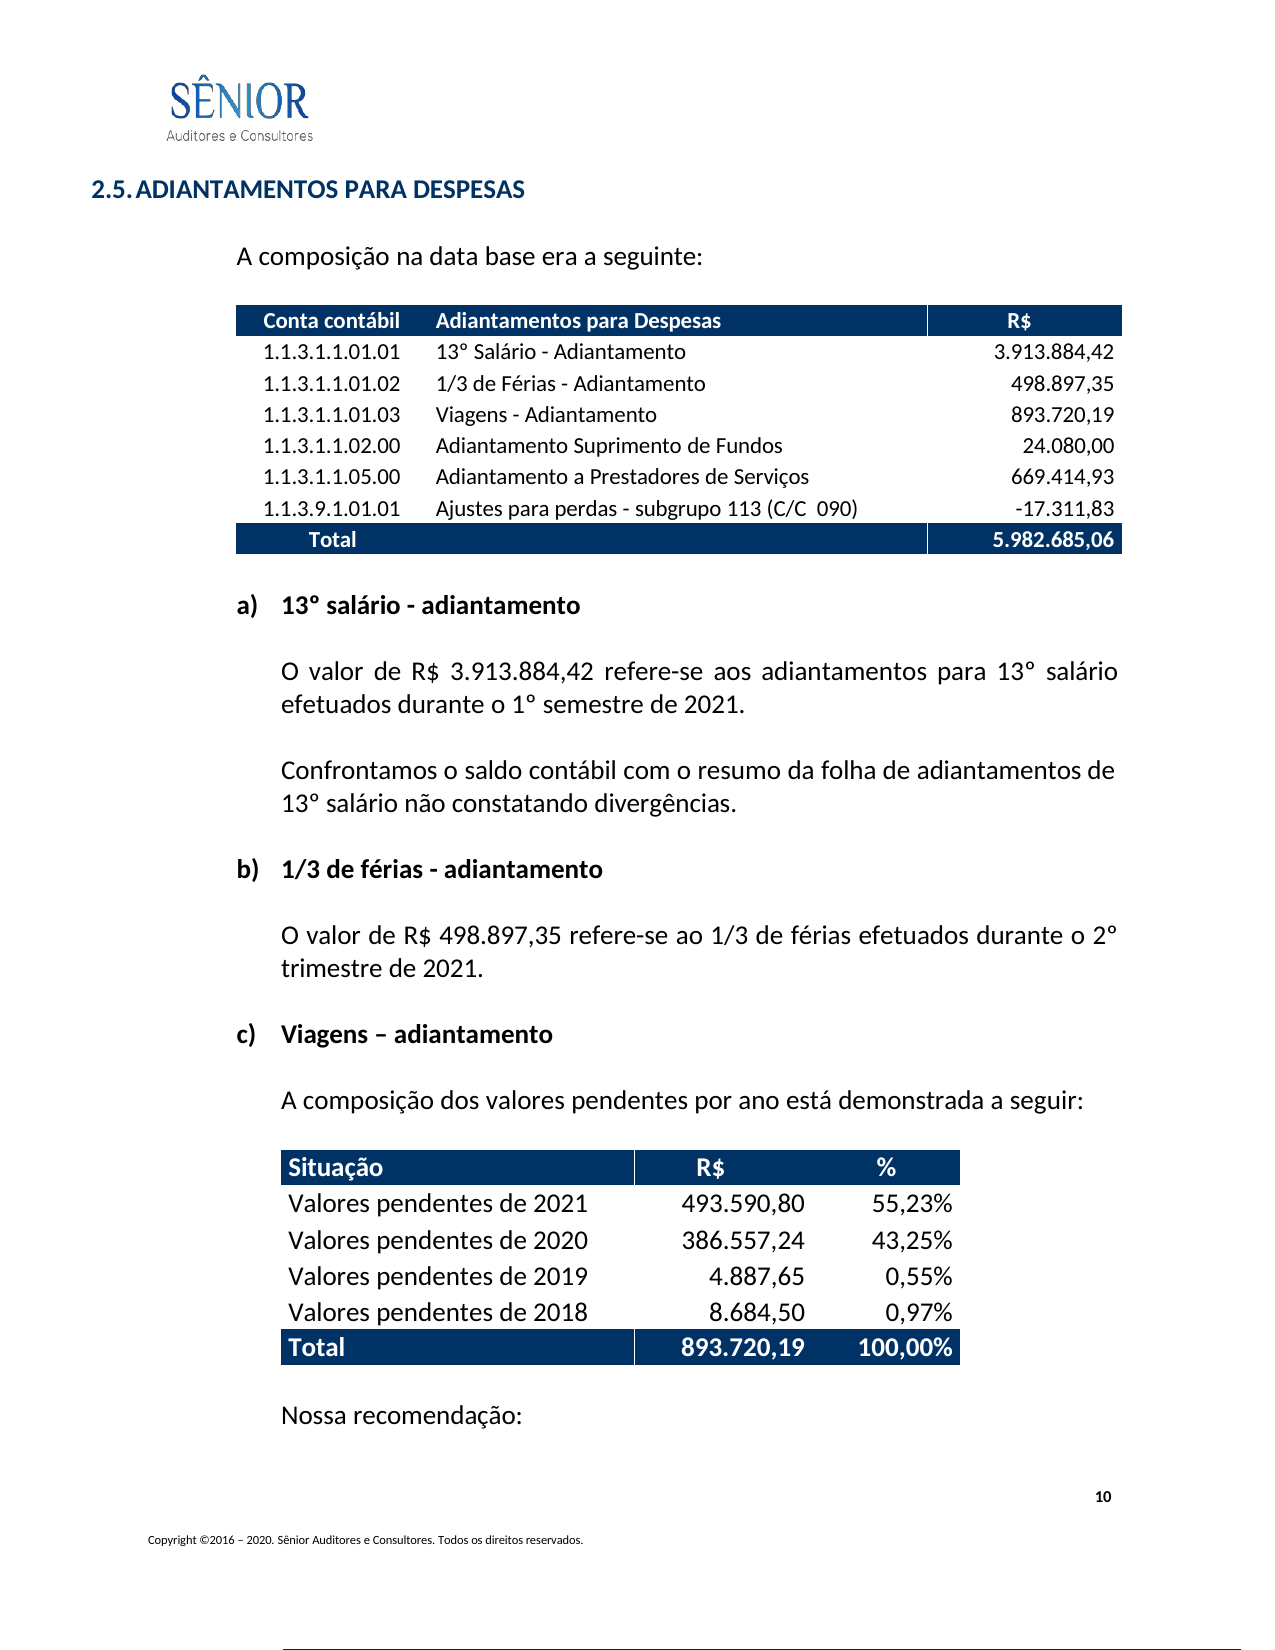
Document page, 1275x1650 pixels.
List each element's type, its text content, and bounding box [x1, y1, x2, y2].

table_cell 3.913.884,42 [928, 336, 1122, 369]
table_cell Total [281, 1329, 634, 1365]
table_cell Valores pendentes de 2018 [281, 1296, 634, 1329]
table_cell 1.1.3.1.1.05.00 [236, 463, 419, 494]
table_cell 386.557,24 [635, 1224, 831, 1260]
table_header % [831, 1150, 960, 1185]
table_cell 1.1.3.1.1.01.03 [236, 400, 419, 431]
table_cell 893.720,19 [635, 1329, 831, 1365]
table_cell 55,23% [831, 1185, 960, 1224]
table_cell [419, 523, 927, 554]
table_cell 24.080,00 [928, 431, 1122, 463]
list 1/3 de férias - adiantamento [236, 852, 1139, 885]
table_cell 4.887,65 [635, 1260, 831, 1296]
text A composição dos valores pendentes por ano está demonstrada a seguir: [281, 1083, 1139, 1116]
table_cell Adiantamento Suprimento de Fundos [419, 431, 927, 463]
text O valor de R$ 498.897,35 refere-se ao 1/3 de férias efetuados durante o 2º trimestre de 2021. [281, 918, 1127, 984]
text A composição na data base era a seguinte: [236, 239, 1139, 272]
table_cell 1.1.3.1.1.02.00 [236, 431, 419, 463]
table_cell Valores pendentes de 2020 [281, 1224, 634, 1260]
table_cell [635, 1365, 831, 1441]
table_cell 1.1.3.9.1.01.01 [236, 494, 419, 523]
table_header Conta contábil [236, 305, 419, 336]
table_cell [831, 1365, 960, 1441]
table_cell Total [236, 523, 419, 554]
table_cell 893.720,19 [928, 400, 1122, 431]
table_cell 1.1.3.1.1.01.02 [236, 369, 419, 400]
list ADIANTAMENTOS PARA DESPESAS [91, 172, 1139, 206]
table_cell 1/3 de Férias - Adiantamento [419, 369, 927, 400]
table_header Situação [281, 1150, 634, 1185]
list Viagens – adiantamento [236, 1017, 1139, 1050]
text O valor de R$ 3.913.884,42 refere-se aos adiantamentos para 13º salário efetuados durante o 1º semestre de 2021. [281, 654, 1127, 720]
table_cell Nossa recomendação: [281, 1365, 634, 1441]
table_header R$ [635, 1150, 831, 1185]
table_cell 8.684,50 [635, 1296, 831, 1329]
table_cell 5.982.685,06 [928, 523, 1122, 554]
table_cell Viagens - Adiantamento [419, 400, 927, 431]
table_cell 498.897,35 [928, 369, 1122, 400]
table_cell 0,97% [831, 1296, 960, 1329]
table_cell 100,00% [831, 1329, 960, 1365]
table_cell 0,55% [831, 1260, 960, 1296]
table_cell 43,25% [831, 1224, 960, 1260]
table_cell 1.1.3.1.1.01.01 [236, 336, 419, 369]
table_cell Valores pendentes de 2021 [281, 1185, 634, 1224]
text Confrontamos o saldo contábil com o resumo da folha de adiantamentos de 13º salário não constatando divergências. [281, 753, 1127, 819]
table_cell 493.590,80 [635, 1185, 831, 1224]
text 10 [135, 1486, 1111, 1507]
table_cell Ajustes para perdas - subgrupo 113 (C/C 090) [419, 494, 927, 523]
table_header R$ [928, 305, 1122, 336]
table_cell 669.414,93 [928, 463, 1122, 494]
table_cell Valores pendentes de 2019 [281, 1260, 634, 1296]
table_cell Adiantamento a Prestadores de Serviços [419, 463, 927, 494]
table_header Adiantamentos para Despesas [419, 305, 927, 336]
list 13º salário - adiantamento [236, 588, 1139, 621]
table_cell -17.311,83 [928, 494, 1122, 523]
table_cell 13º Salário - Adiantamento [419, 336, 927, 369]
